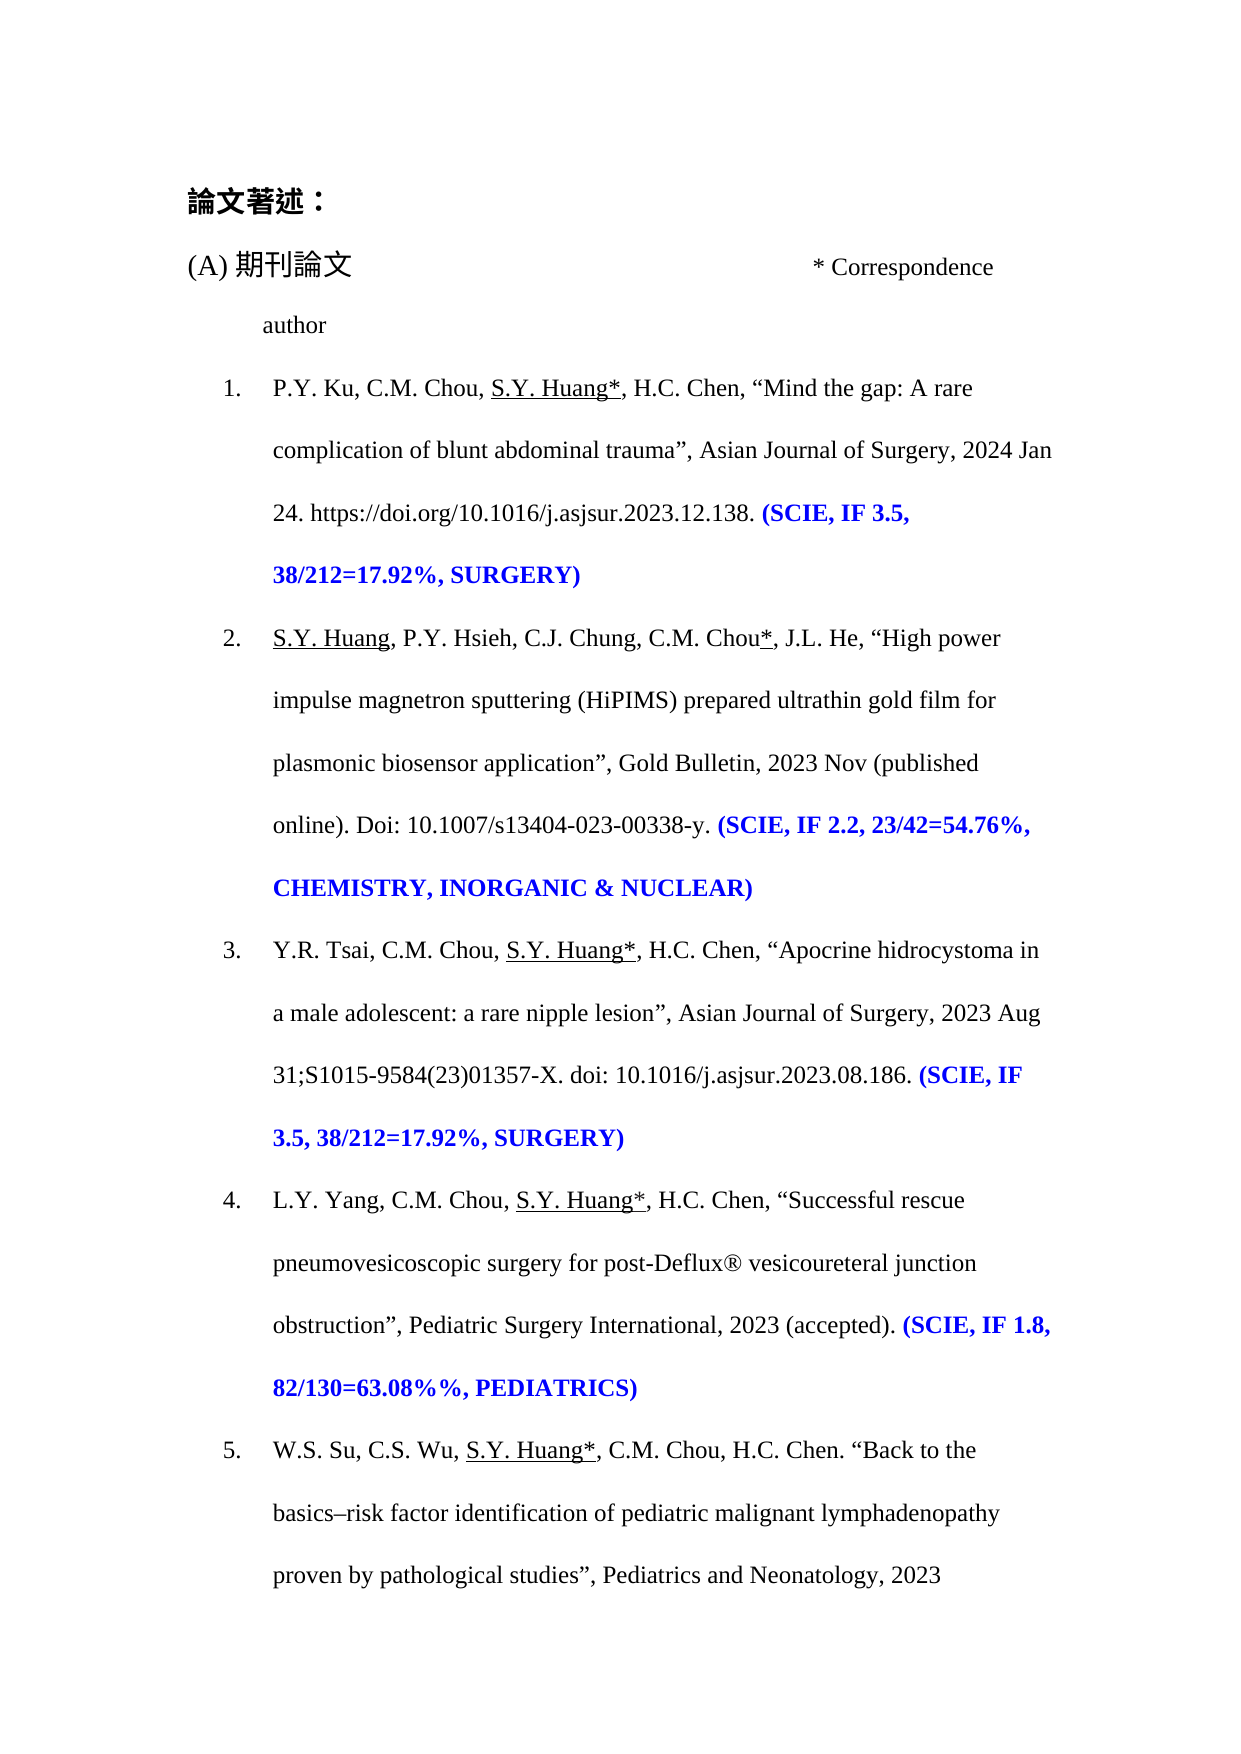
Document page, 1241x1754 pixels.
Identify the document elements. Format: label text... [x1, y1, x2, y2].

text (A) 期刊論文 * Correspondence author [187, 221, 1053, 346]
text 論文著述： [187, 158, 1053, 221]
list L.Y. Yang, C.M. Chou, S.Y. Huang*, H.C. Chen, “Successful rescue pneumovesicoscopic surgery for post-Deflux® vesicoureteral junction obstruction”, Pediatric Surgery International, 2023 (accepted). (SCIE, IF 1.8, 82/130=63.08%%, PEDIATRICS) [223, 1158, 1053, 1408]
list P.Y. Ku, C.M. Chou, S.Y. Huang*, H.C. Chen, “Mind the gap: A rare complication of blunt abdominal trauma”, Asian Journal of Surgery, 2024 Jan 24. https://doi.org/10.1016/j.asjsur.2023.12.138. (SCIE, IF 3.5, 38/212=17.92%, SURGERY) [223, 346, 1053, 596]
list S.Y. Huang, P.Y. Hsieh, C.J. Chung, C.M. Chou*, J.L. He, “High power impulse magnetron sputtering (HiPIMS) prepared ultrathin gold film for plasmonic biosensor application”, Gold Bulletin, 2023 Nov (published online). Doi: 10.1007/s13404-023-00338-y. (SCIE, IF 2.2, 23/42=54.76%, CHEMISTRY, INORGANIC & NUCLEAR) [223, 596, 1053, 908]
list Y.R. Tsai, C.M. Chou, S.Y. Huang*, H.C. Chen, “Apocrine hidrocystoma in a male adolescent: a rare nipple lesion”, Asian Journal of Surgery, 2023 Aug 31;S1015-9584(23)01357-X. doi: 10.1016/j.asjsur.2023.08.186. (SCIE, IF 3.5, 38/212=17.92%, SURGERY) [223, 908, 1053, 1158]
list W.S. Su, C.S. Wu, S.Y. Huang*, C.M. Chou, H.C. Chen. “Back to the basics–risk factor identification of pediatric malignant lymphadenopathy proven by pathological studies”, Pediatrics and Neonatology, 2023 [223, 1408, 1053, 1596]
